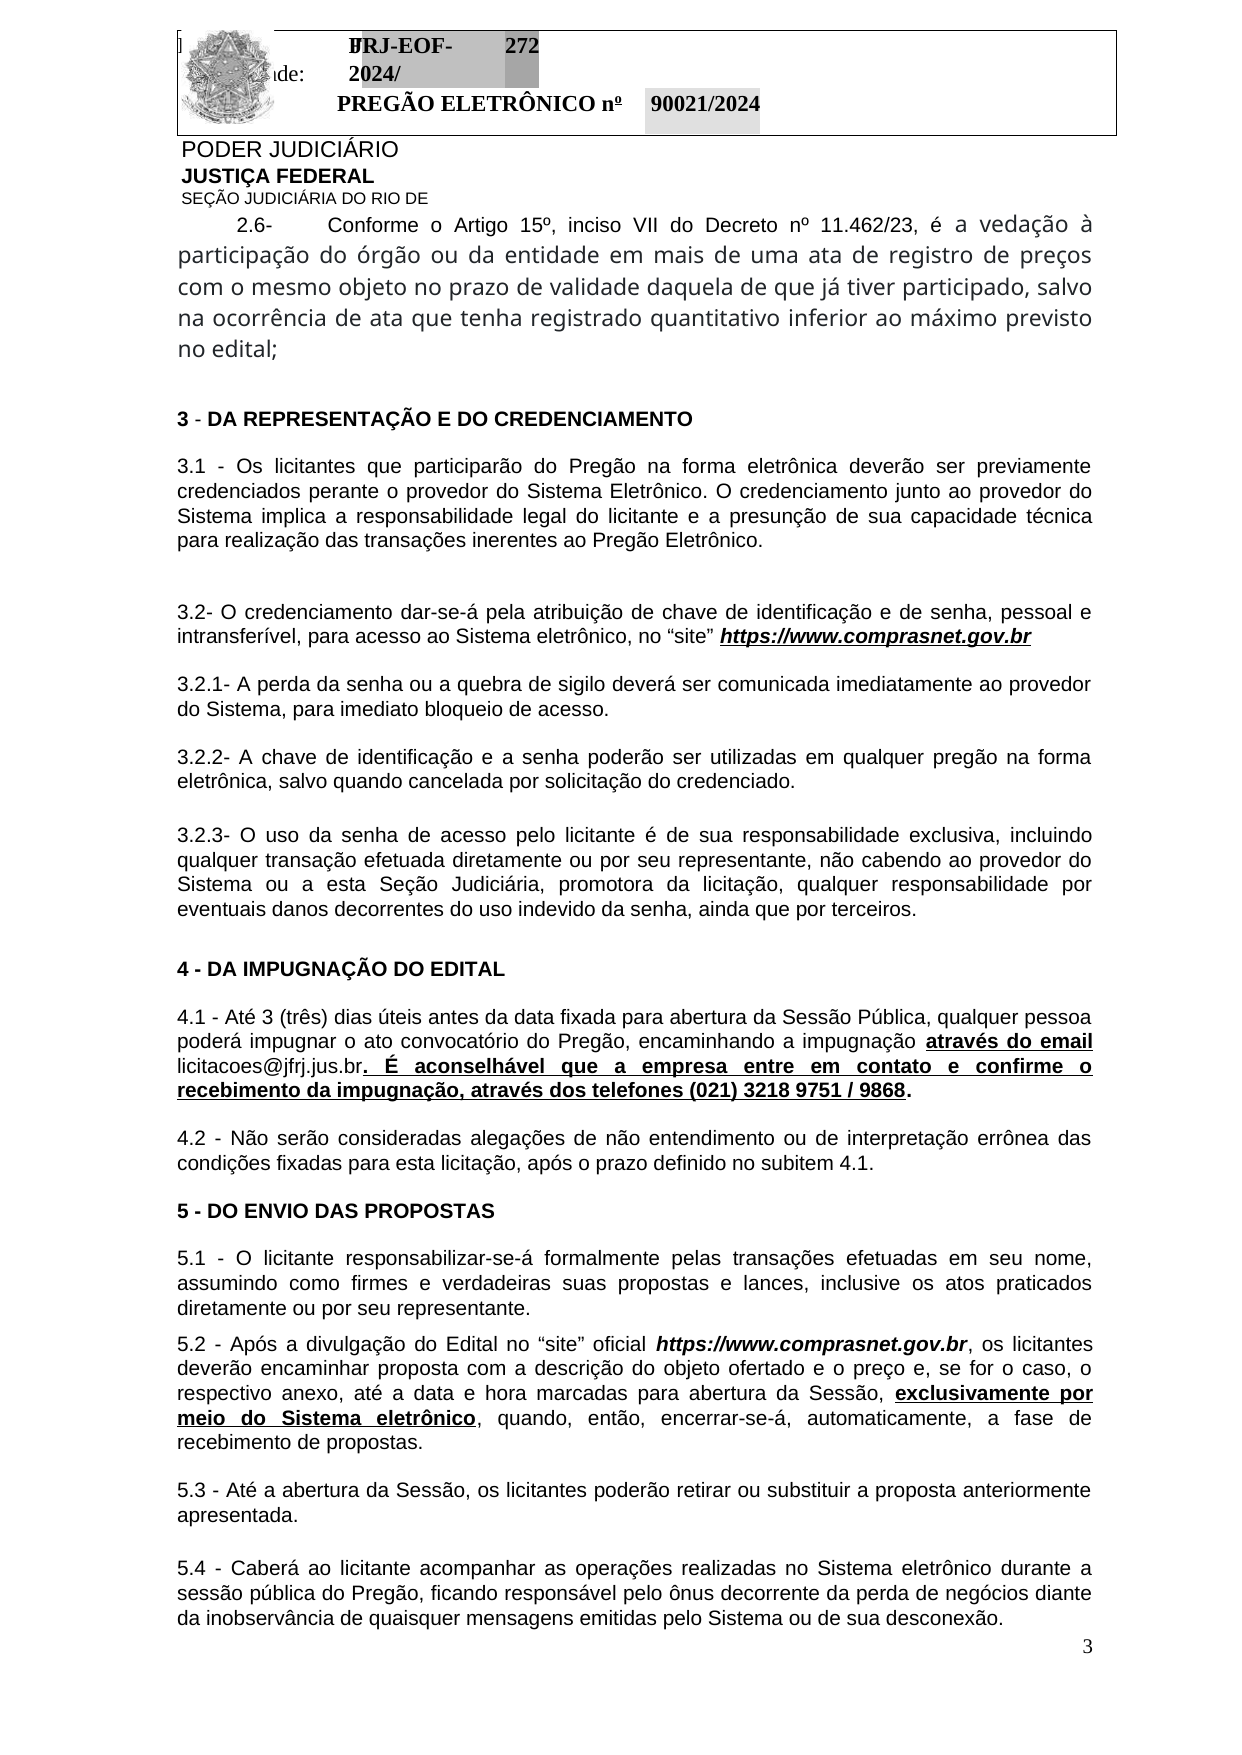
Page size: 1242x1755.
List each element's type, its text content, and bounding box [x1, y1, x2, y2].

subtitle 5 - DO ENVIO DAS PROPOSTAS [177, 1198, 1093, 1222]
text 3.2.2- A chave de identificação e a senha poderão ser utilizadas em qualquer pregão na forma eletrônica, salvo quando cancelada por solicitação do credenciado. [177, 744, 1093, 793]
text 5.2 - Após a divulgação do Edital no “site” oficial https://www.comprasnet.gov.br, os licitantes deverão encaminhar proposta com a descrição do objeto ofertado e o preço e, se for o caso, o respectivo anexo, até a data e hora marcadas para abertura da Sessão, exclusivamente por meio do Sistema eletrônico, quando, então, encerrar-se-á, automaticamente, a fase de recebimento de propostas. [177, 1332, 1093, 1454]
text 3.2.1- A perda da senha ou a quebra de sigilo deverá ser comunicada imediatamente ao provedor do Sistema, para imediato bloqueio de acesso. [177, 672, 1093, 721]
text 3.1 - Os licitantes que participarão do Pregão na forma eletrônica deverão ser previamente credenciados perante o provedor do Sistema Eletrônico. O credenciamento junto ao provedor do Sistema implica a responsabilidade legal do licitante e a presunção de sua capacidade técnica para realização das transações inerentes ao Pregão Eletrônico. [177, 454, 1093, 552]
text 3.2.3- O uso da senha de acesso pelo licitante é de sua responsabilidade exclusiva, incluindo qualquer transação efetuada diretamente ou por seu representante, não cabendo ao provedor do Sistema ou a esta Seção Judiciária, promotora da licitação, qualquer responsabilidade por eventuais danos decorrentes do uso indevido da senha, ainda que por terceiros. [177, 823, 1093, 921]
text 5.3 - Até a abertura da Sessão, os licitantes poderão retirar ou substituir a proposta anteriormente apresentada. [177, 1478, 1093, 1526]
list Conforme o Artigo 15º, inciso VII do Decreto nº 11.462/23, é a vedação à participação do órgão ou da entidade em mais de uma ata de registro de preços com o mesmo objeto no prazo de validade daquela de que já tiver participado, salvo na ocorrência de ata que tenha registrado quantitativo inferior ao máximo previsto no edital; [177, 208, 1093, 364]
text 5.4 - Caberá ao licitante acompanhar as operações realizadas no Sistema eletrônico durante a sessão pública do Pregão, ficando responsável pelo ônus decorrente da perda de negócios diante da inobservância de quaisquer mensagens emitidas pelo Sistema ou de sua desconexão. [177, 1556, 1093, 1629]
subtitle 3 - DA REPRESENTAÇÃO E DO CREDENCIAMENTO [177, 406, 1093, 430]
text 5.1 - O licitante responsabilizar-se-á formalmente pelas transações efetuadas em seu nome, assumindo como firmes e verdadeiras suas propostas e lances, inclusive os atos praticados diretamente ou por seu representante. [177, 1246, 1093, 1319]
text 3.2- O credenciamento dar-se-á pela atribuição de chave de identificação e de senha, pessoal e intransferível, para acesso ao Sistema eletrônico, no “site” https://www.comprasnet.gov.br [177, 600, 1093, 648]
text 4.1 - Até 3 (três) dias úteis antes da data fixada para abertura da Sessão Pública, qualquer pessoa poderá impugnar o ato convocatório do Pregão, encaminhando a impugnação através do email licitacoes@jfrj.jus.br. É aconselhável que a empresa entre em contato e confirme o recebimento da impugnação, através dos telefones (021) 3218 9751 / 9868. [177, 1004, 1093, 1102]
subtitle 4 - DA IMPUGNAÇÃO DO EDITAL [177, 957, 1093, 981]
text 4.2 - Não serão consideradas alegações de não entendimento ou de interpretação errônea das condições fixadas para esta licitação, após o prazo definido no subitem 4.1. [177, 1126, 1093, 1174]
